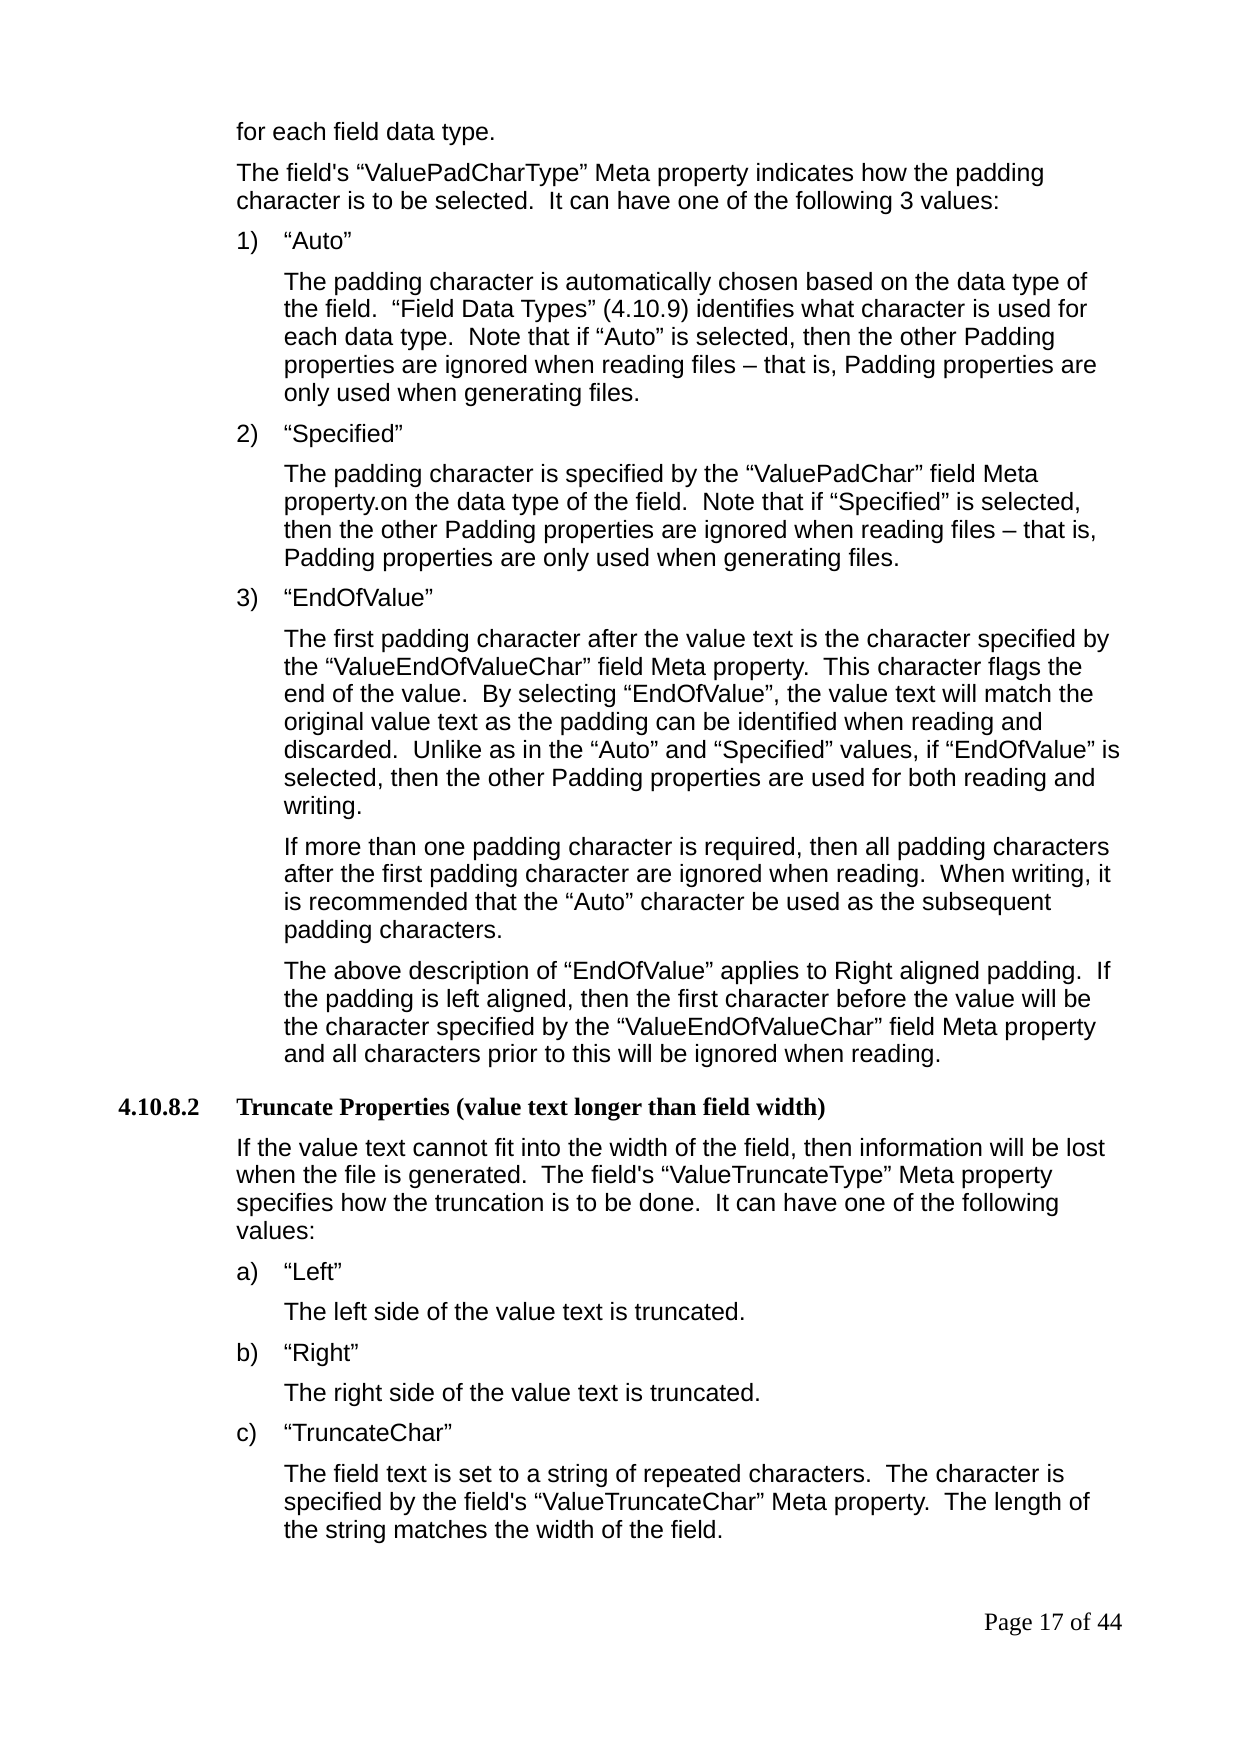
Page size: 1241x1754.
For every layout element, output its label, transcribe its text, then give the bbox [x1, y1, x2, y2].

list The padding character is specified by the “ValuePadChar” field Meta property.on the data type of the field. Note that if “Specified” is selected, then the other Padding properties are ignored when reading files – that is, Padding properties are only used when generating files. [236, 460, 1122, 571]
text If the value text cannot fit into the width of the field, then information will be lost when the file is generated. The field's “ValueTruncateType” Meta property specifies how the truncation is to be done. It can have one of the following values: [236, 1133, 1122, 1245]
text for each field data type. [236, 118, 1122, 146]
list “Auto” [236, 227, 1122, 255]
list “Right” [236, 1338, 1122, 1366]
list The first padding character after the value text is the character specified by the “ValueEndOfValueChar” field Meta property. This character flags the end of the value. By selecting “EndOfValue”, the value text will match the original value text as the padding can be identified when reading and discarded. Unlike as in the “Auto” and “Specified” values, if “EndOfValue” is selected, then the other Padding properties are used for both reading and writing. [236, 624, 1122, 820]
text The field's “ValuePadCharType” Meta property indicates how the padding character is to be selected. It can have one of the following 3 values: [236, 158, 1122, 214]
list If more than one padding character is required, then all padding characters after the first padding character are ignored when reading. When writing, it is recommended that the “Auto” character be used as the subsequent padding characters. [236, 832, 1122, 944]
list The left side of the value text is truncated. [236, 1298, 1122, 1326]
list “Left” [236, 1257, 1122, 1285]
list The above description of “EndOfValue” applies to Right aligned padding. If the padding is left aligned, then the first character before the value will be the character specified by the “ValueEndOfValueChar” field Meta property and all characters prior to this will be ignored when reading. [236, 956, 1122, 1068]
list The padding character is automatically chosen based on the data type of the field. “Field Data Types” (4.10.9) identifies what character is used for each data type. Note that if “Auto” is selected, then the other Padding properties are ignored when reading files – that is, Padding properties are only used when generating files. [236, 267, 1122, 407]
list “EndOfValue” [236, 584, 1122, 612]
list The right side of the value text is truncated. [236, 1379, 1122, 1407]
list The field text is set to a string of repeated characters. The character is specified by the field's “ValueTruncateChar” Meta property. The length of the string matches the width of the field. [236, 1459, 1122, 1543]
subtitle Truncate Properties (value text longer than field width) [118, 1093, 1122, 1121]
list “Specified” [236, 419, 1122, 447]
list “TruncateChar” [236, 1419, 1122, 1447]
